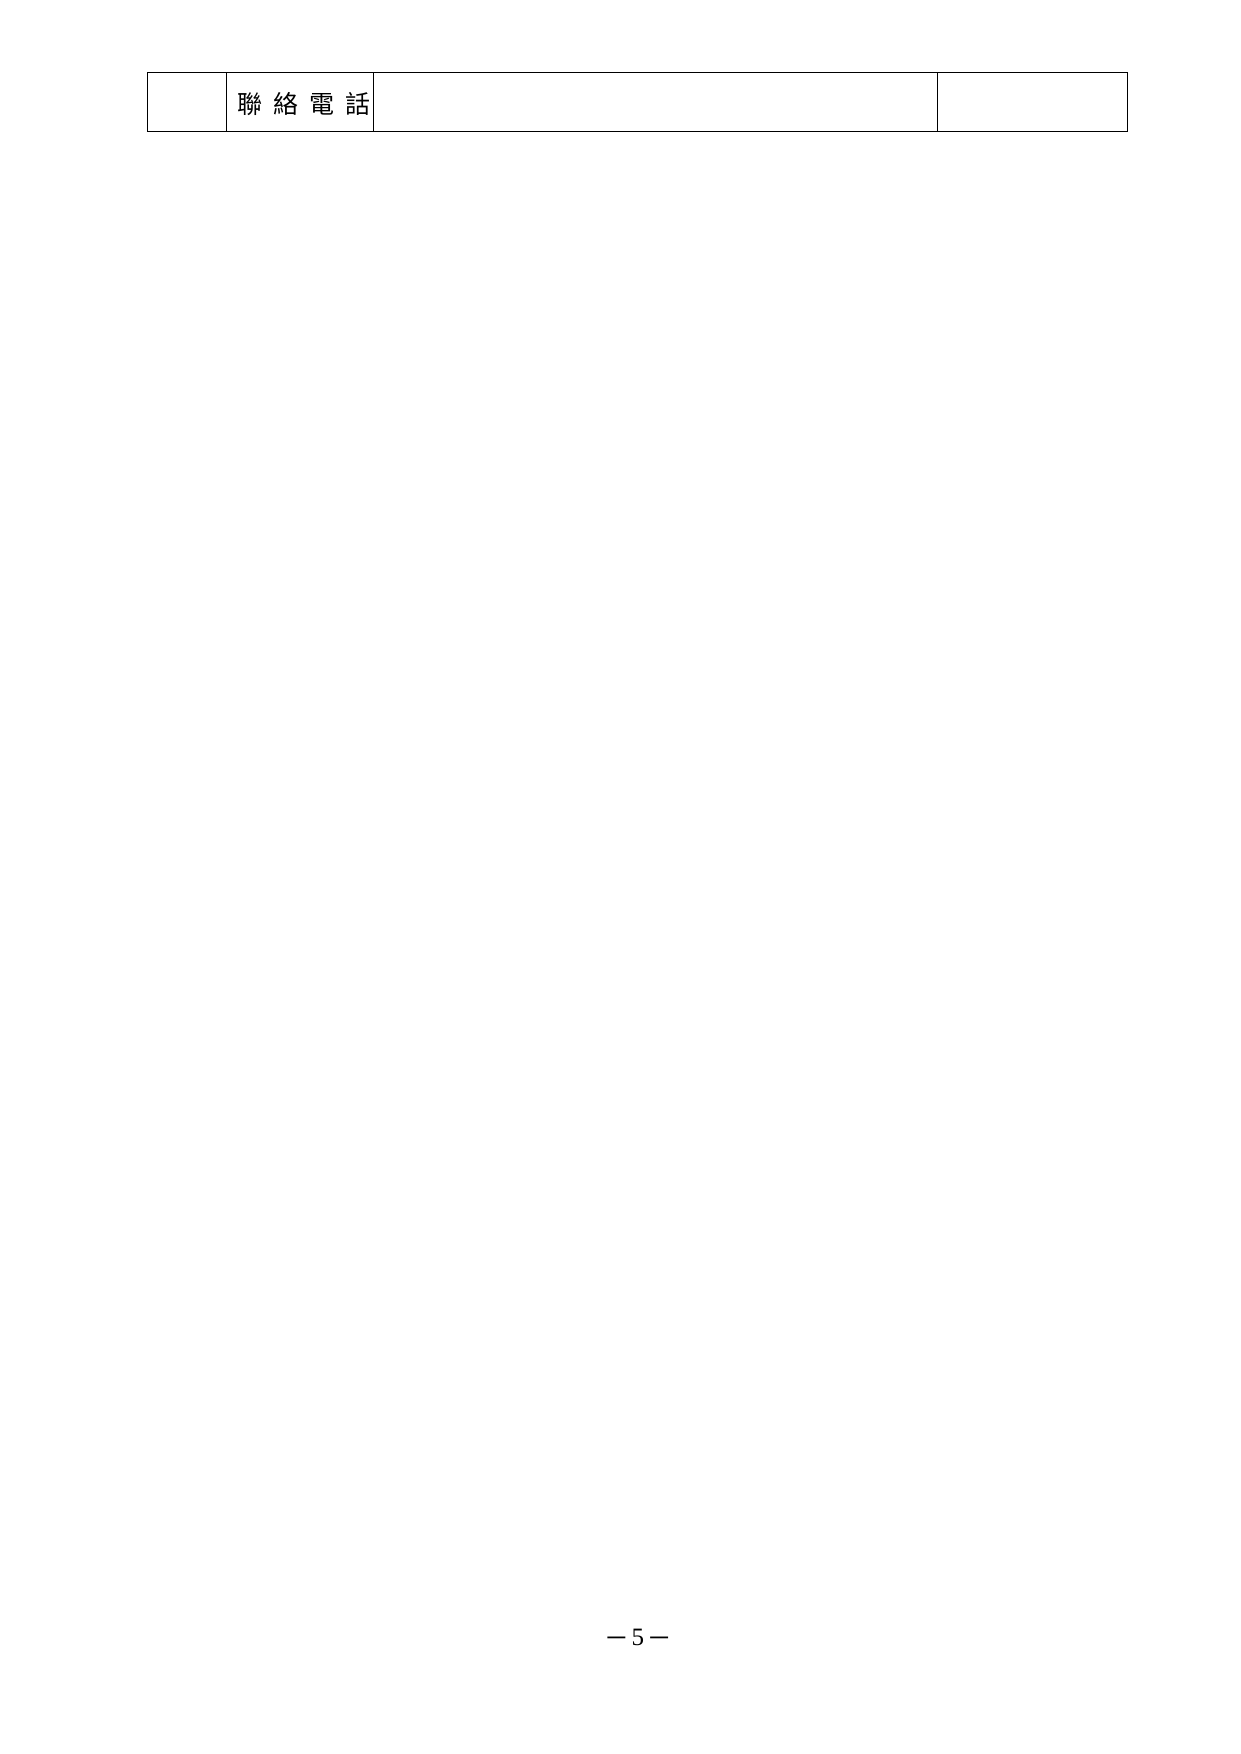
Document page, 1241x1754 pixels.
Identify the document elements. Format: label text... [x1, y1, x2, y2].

table_cell 聯絡電話 [227, 73, 373, 131]
table_cell [938, 73, 1127, 131]
table_cell [148, 73, 226, 131]
table_cell [374, 73, 937, 131]
